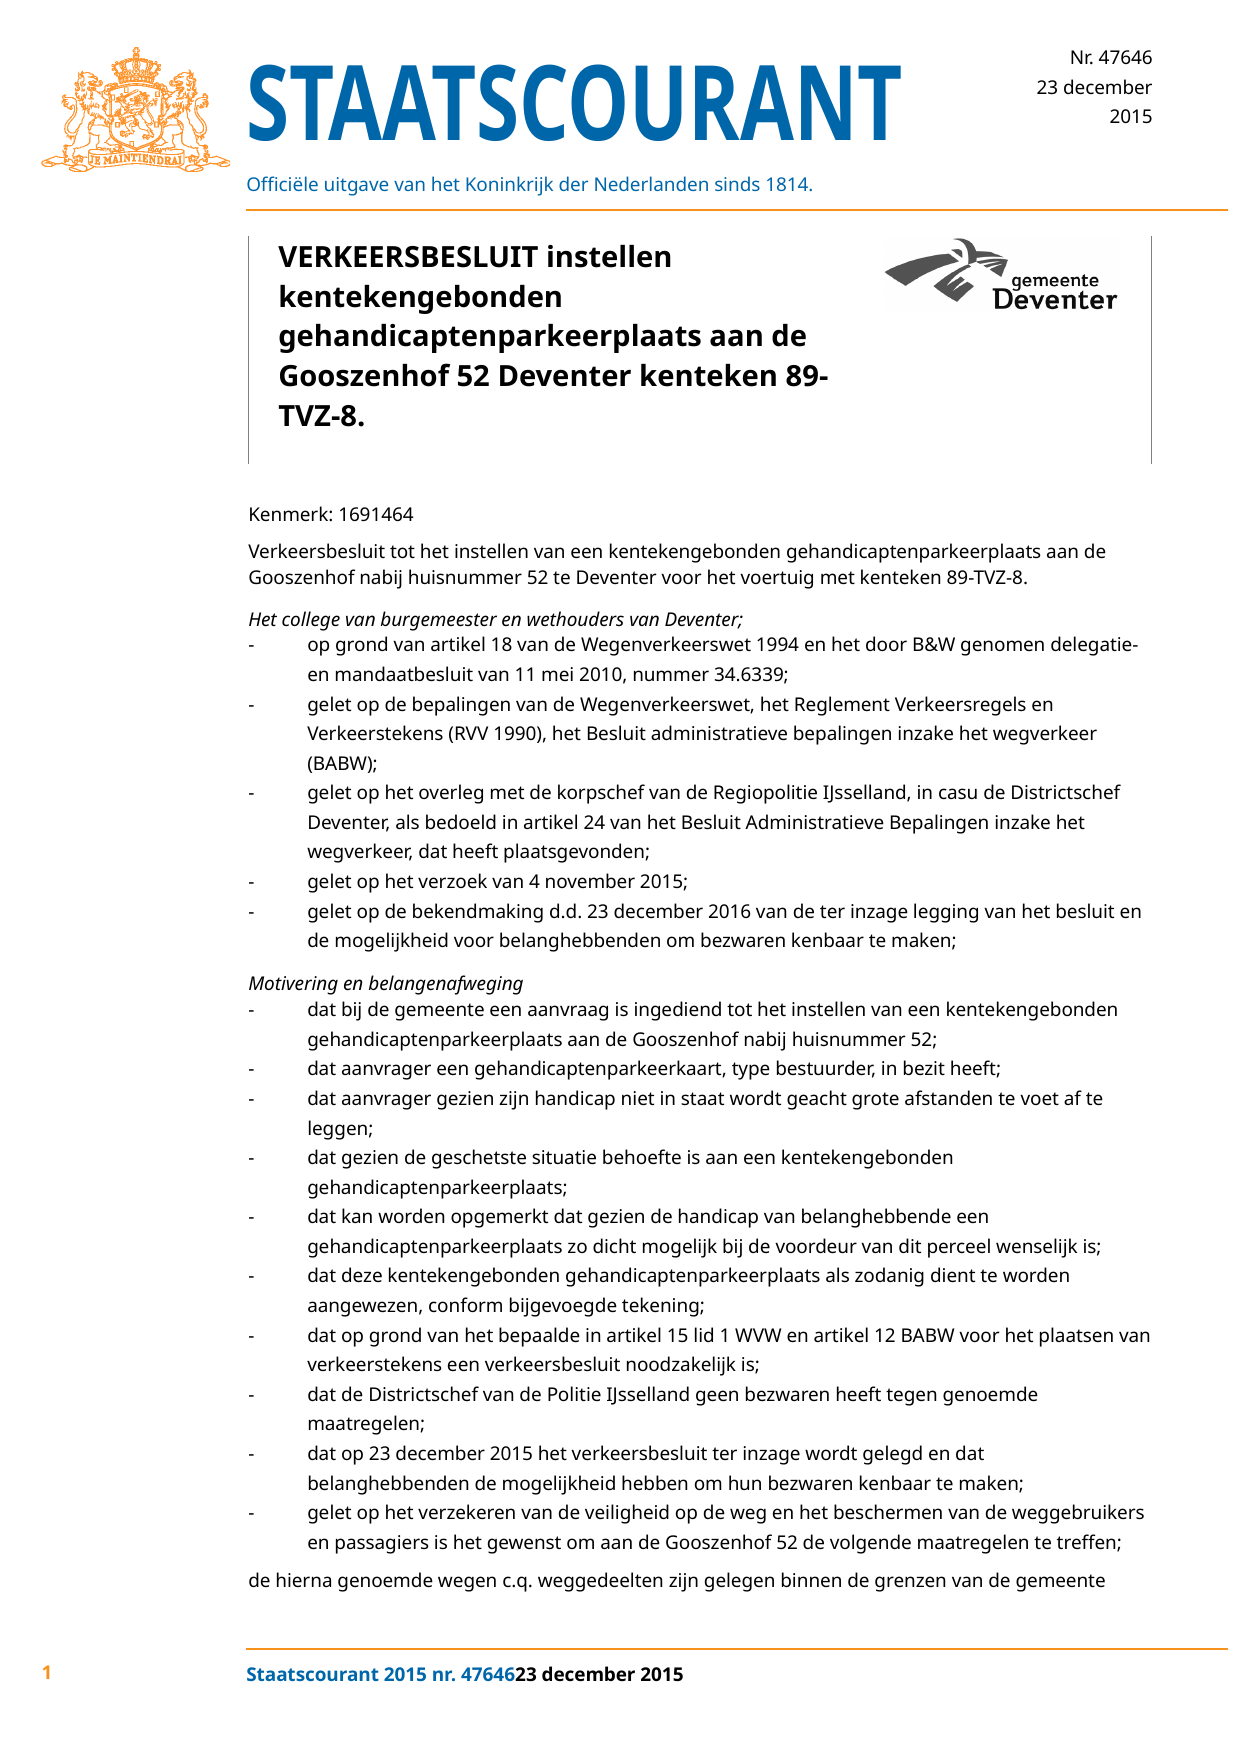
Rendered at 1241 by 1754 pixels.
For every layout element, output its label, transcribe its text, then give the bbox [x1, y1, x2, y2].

list dat kan worden opgemerkt dat gezien de handicap van belanghebbende een gehandicaptenparkeerplaats zo dicht mogelijk bij de voordeur van dit perceel wenselijk is; [248, 1203, 1152, 1259]
list gelet op het verzekeren van de veiligheid op de weg en het beschermen van de weggebruikers en passagiers is het gewenst om aan de Gooszenhof 52 de volgende maatregelen te treffen; [248, 1499, 1152, 1554]
list dat op 23 december 2015 het verkeersbesluit ter inzage wordt gelegd en dat belanghebbenden de mogelijkheid hebben om hun bezwaren kenbaar te maken; [248, 1440, 1152, 1495]
text de hierna genoemde wegen c.q. weggedeelten zijn gelegen binnen de grenzen van de gemeente [248, 1567, 1152, 1592]
list gelet op het overleg met de korpschef van de Regiopolitie IJsselland, in casu de Districtschef Deventer, als bedoeld in artikel 24 van het Besluit Administratieve Bepalingen inzake het wegverkeer, dat heeft plaatsgevonden; [248, 779, 1152, 864]
text Motivering en belangenafweging [248, 971, 1152, 996]
text Kenmerk: 1691464 [248, 502, 1152, 527]
text Verkeersbesluit tot het instellen van een kentekengebonden gehandicaptenparkeerplaats aan de Gooszenhof nabij huisnummer 52 te Deventer voor het voertuig met kenteken 89-TVZ-8. [248, 538, 1152, 590]
list dat de Districtschef van de Politie IJsselland geen bezwaren heeft tegen genoemde maatregelen; [248, 1381, 1152, 1436]
table_header VERKEERSBESLUIT instellen kentekengebonden gehandicaptenparkeerplaats aan de Gooszenhof 52 Deventer kenteken 89-TVZ-8. [249, 236, 850, 464]
list gelet op de bepalingen van de Wegenverkeerswet, het Reglement Verkeersregels en Verkeerstekens (RVV 1990), het Besluit administratieve bepalingen inzake het wegverkeer (BABW); [248, 691, 1152, 776]
list dat gezien de geschetste situatie behoefte is aan een kentekengebonden gehandicaptenparkeerplaats; [248, 1144, 1152, 1199]
list dat bij de gemeente een aanvraag is ingediend tot het instellen van een kentekengebonden gehandicaptenparkeerplaats aan de Gooszenhof nabij huisnummer 52; [248, 996, 1152, 1052]
list op grond van artikel 18 van de Wegenverkeerswet 1994 en het door B&W genomen delegatie- en mandaatbesluit van 11 mei 2010, nummer 34.6339; [248, 632, 1152, 687]
list dat op grond van het bepaalde in artikel 15 lid 1 WVW en artikel 12 BABW voor het plaatsen van verkeerstekens een verkeersbesluit noodzakelijk is; [248, 1322, 1152, 1377]
list gelet op de bekendmaking d.d. 23 december 2016 van de ter inzage legging van het besluit en de mogelijkheid voor belanghebbenden om bezwaren kenbaar te maken; [248, 898, 1152, 953]
picture [41, 47, 231, 172]
list dat aanvrager een gehandicaptenparkeerkaart, type bestuurder, in bezit heeft; [248, 1056, 1152, 1081]
list dat aanvrager gezien zijn handicap niet in staat wordt geacht grote afstanden te voet af te leggen; [248, 1085, 1152, 1140]
text Het college van burgemeester en wethouders van Deventer; [248, 606, 1152, 632]
table_header [850, 236, 1151, 464]
picture [882, 236, 1119, 311]
list dat deze kentekengebonden gehandicaptenparkeerplaats als zodanig dient te worden aangewezen, conform bijgevoegde tekening; [248, 1263, 1152, 1318]
list gelet op het verzoek van 4 november 2015; [248, 868, 1152, 894]
